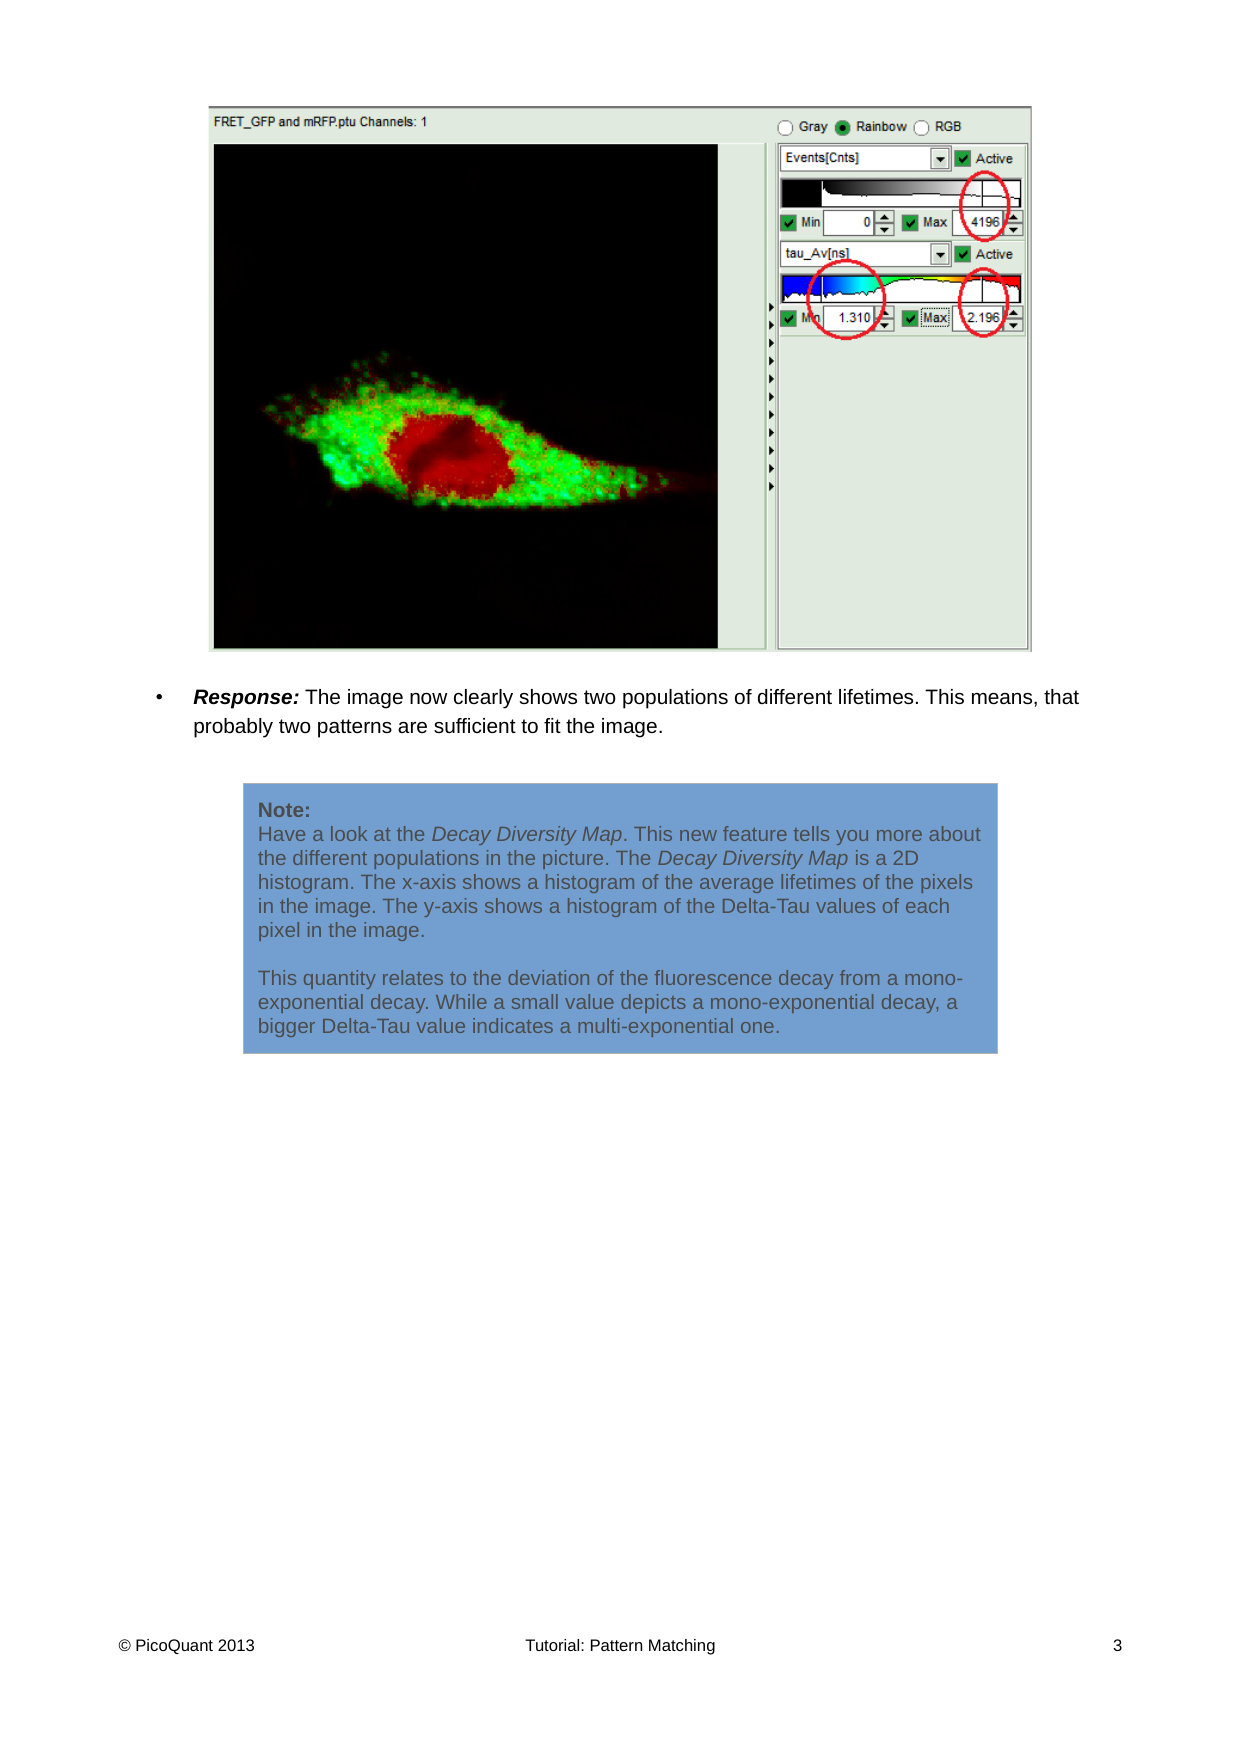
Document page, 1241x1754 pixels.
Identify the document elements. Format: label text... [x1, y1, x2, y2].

picture [208, 106, 1032, 652]
text This quantity relates to the deviation of the fluorescence decay from a mono-exponential decay. While a small value depicts a mono-exponential decay, a bigger Delta-Tau value indicates a multi-exponential one. [258, 966, 983, 1038]
text Note: [258, 798, 983, 822]
list Response: The image now clearly shows two populations of different lifetimes. This means, that probably two patterns are sufficient to fit the image. [156, 685, 1122, 738]
text Have a look at the Decay Diversity Map. This new feature tells you more about the different populations in the picture. The Decay Diversity Map is a 2D histogram. The x-axis shows a histogram of the average lifetimes of the pixels in the image. The y-axis shows a histogram of the Delta-Tau values of each pixel in the image. [258, 822, 983, 942]
